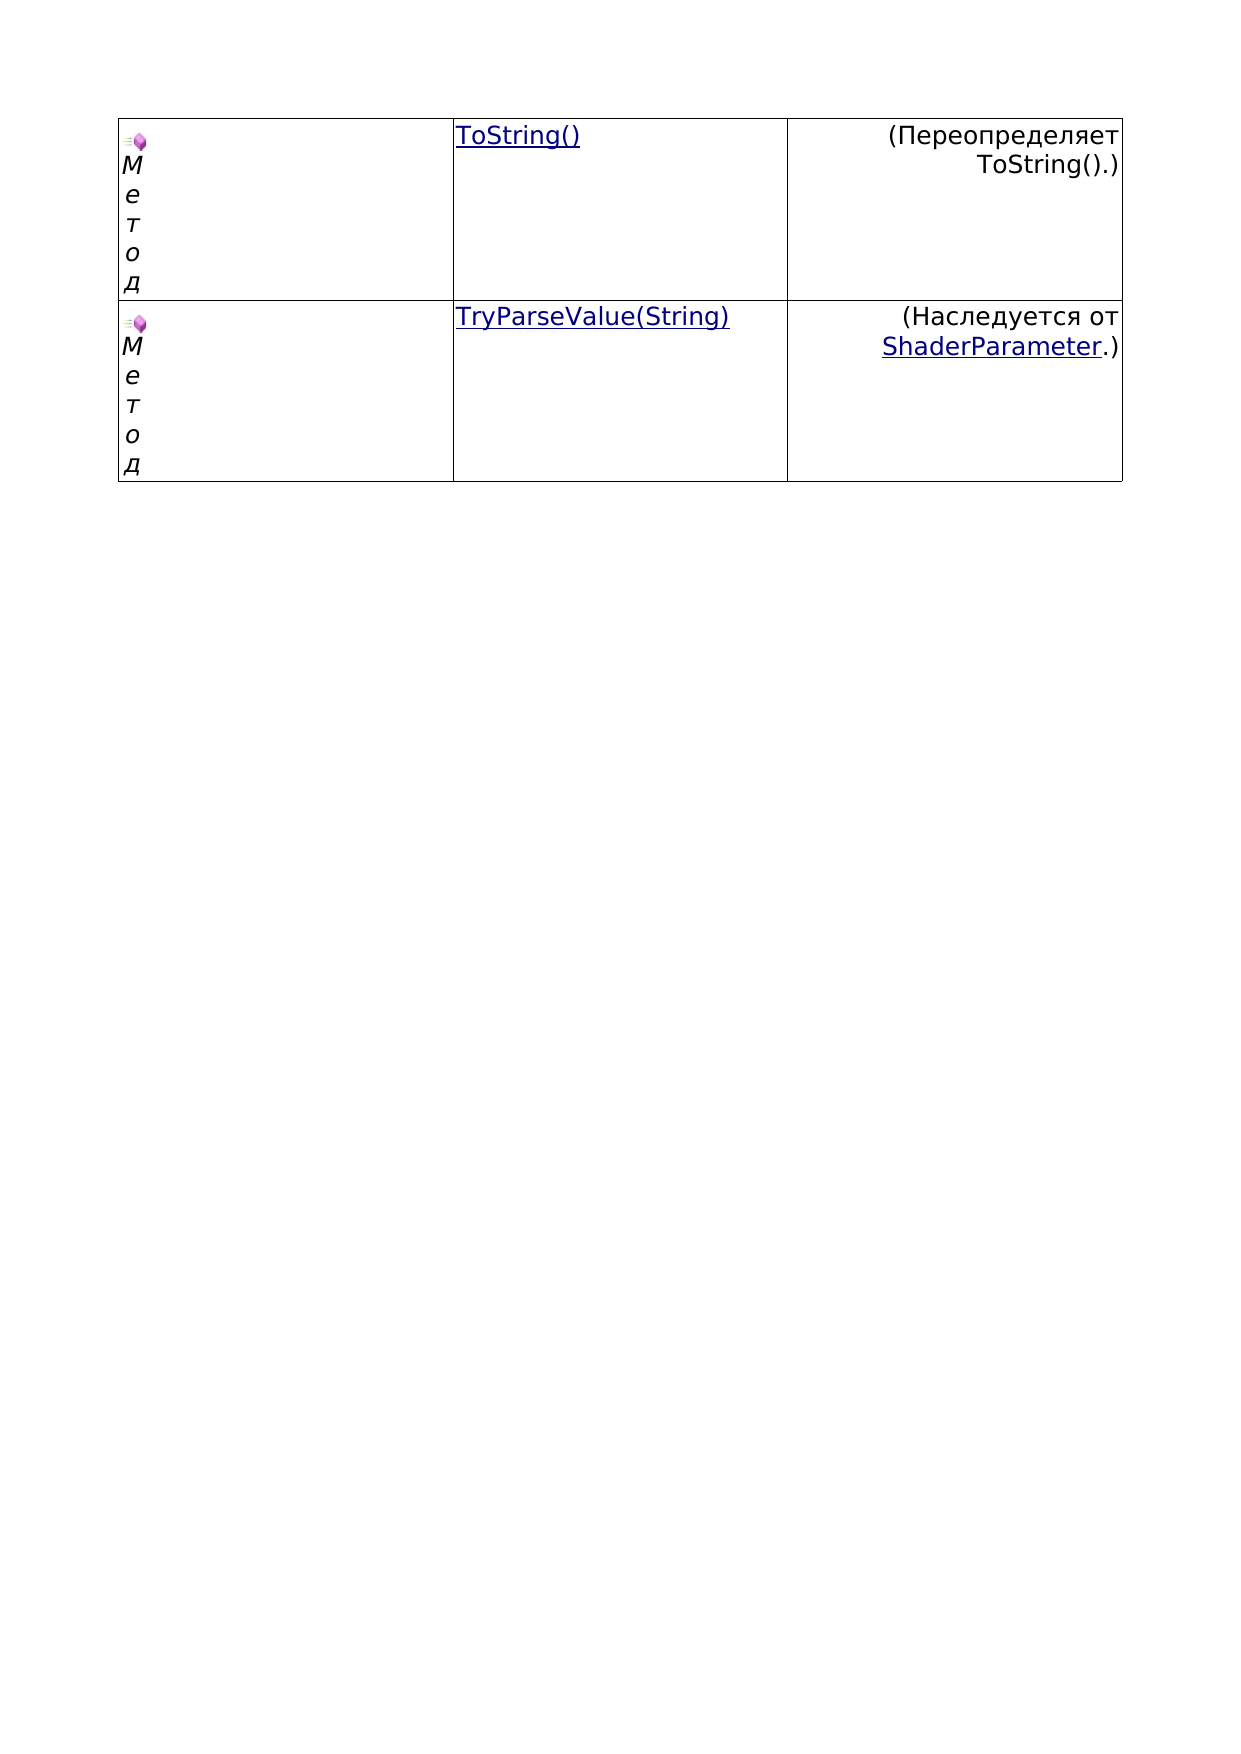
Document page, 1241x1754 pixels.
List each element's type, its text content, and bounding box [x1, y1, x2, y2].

table_cell TryParseValue(String) [454, 301, 787, 481]
table_cell [119, 119, 453, 299]
table_cell [119, 301, 453, 481]
table_cell (Наследуется от ShaderParameter.) [788, 301, 1122, 481]
picture [121, 133, 147, 151]
table_cell ToString() [454, 119, 787, 299]
picture [121, 315, 147, 333]
table_cell (Переопределяет ToString().) [788, 119, 1122, 299]
